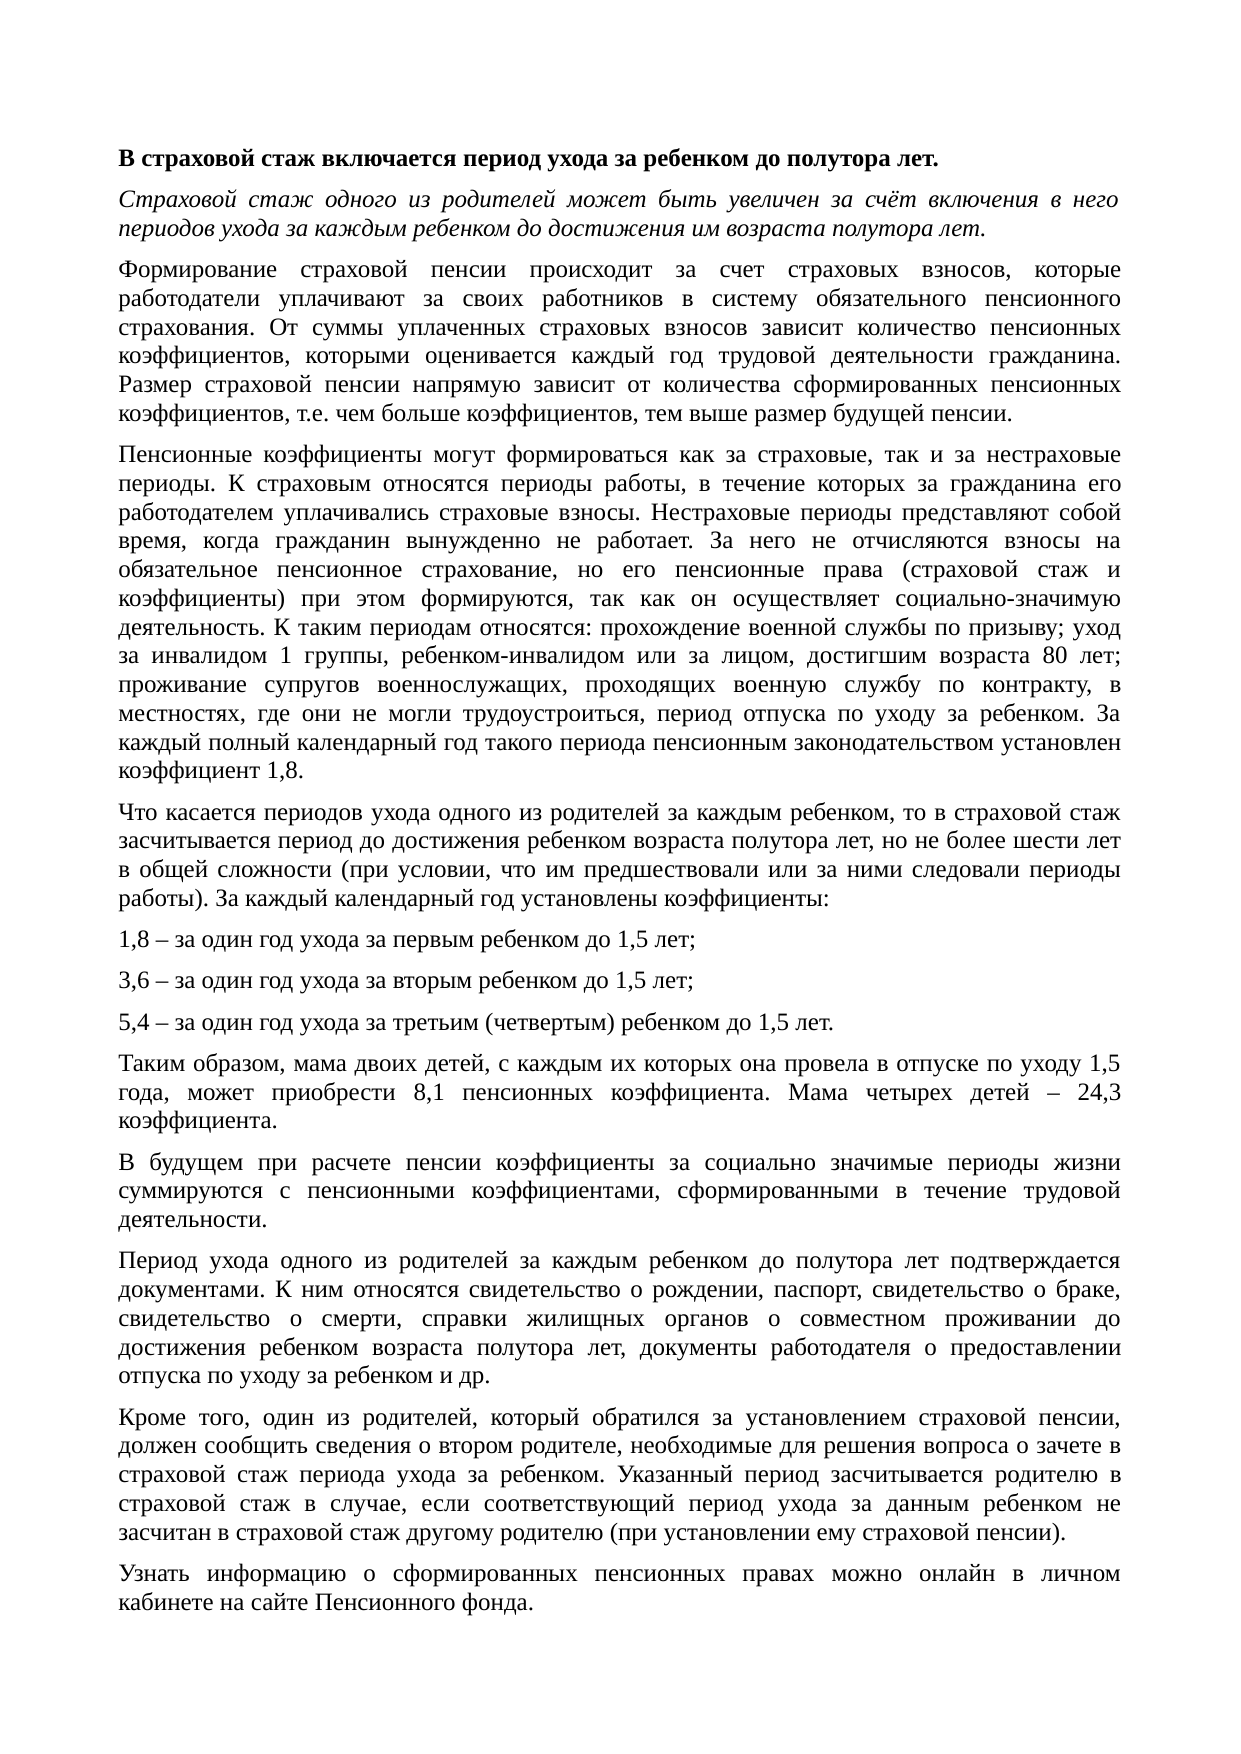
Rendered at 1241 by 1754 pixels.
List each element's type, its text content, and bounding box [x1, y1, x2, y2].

subtitle В страховой стаж включается период ухода за ребенком до полутора лет. [118, 143, 1122, 172]
text В будущем при расчете пенсии коэффициенты за социально значимые периоды жизни суммируются с пенсионными коэффициентами, сформированными в течение трудовой деятельности. [118, 1147, 1122, 1233]
text 1,8 – за один год ухода за первым ребенком до 1,5 лет; [118, 924, 1122, 953]
text Что касается периодов ухода одного из родителей за каждым ребенком, то в страховой стаж засчитывается период до достижения ребенком возраста полутора лет, но не более шести лет в общей сложности (при условии, что им предшествовали или за ними следовали периоды работы). За каждый календарный год установлены коэффициенты: [118, 797, 1122, 912]
text 3,6 – за один год ухода за вторым ребенком до 1,5 лет; [118, 966, 1122, 994]
text Таким образом, мама двоих детей, с каждым их которых она провела в отпуске по уходу 1,5 года, может приобрести 8,1 пенсионных коэффициента. Мама четырех детей – 24,3 коэффициента. [118, 1048, 1122, 1134]
text Кроме того, один из родителей, который обратился за установлением страховой пенсии, должен сообщить сведения о втором родителе, необходимые для решения вопроса о зачете в страховой стаж периода ухода за ребенком. Указанный период засчитывается родителю в страховой стаж в случае, если соответствующий период ухода за данным ребенком не засчитан в страховой стаж другому родителю (при установлении ему страховой пенсии). [118, 1402, 1122, 1546]
text Период ухода одного из родителей за каждым ребенком до полутора лет подтверждается документами. К ним относятся свидетельство о рождении, паспорт, свидетельство о браке, свидетельство о смерти, справки жилищных органов о совместном проживании до достижения ребенком возраста полутора лет, документы работодателя о предоставлении отпуска по уходу за ребенком и др. [118, 1246, 1122, 1389]
text Страховой стаж одного из родителей может быть увеличен за счёт включения в него периодов ухода за каждым ребенком до достижения им возраста полутора лет. [118, 184, 1122, 242]
text Узнать информацию о сформированных пенсионных правах можно онлайн в личном кабинете на сайте Пенсионного фонда. [118, 1558, 1122, 1616]
text Формирование страховой пенсии происходит за счет страховых взносов, которые работодатели уплачивают за своих работников в систему обязательного пенсионного страхования. От суммы уплаченных страховых взносов зависит количество пенсионных коэффициентов, которыми оценивается каждый год трудовой деятельности гражданина. Размер страховой пенсии напрямую зависит от количества сформированных пенсионных коэффициентов, т.е. чем больше коэффициентов, тем выше размер будущей пенсии. [118, 254, 1122, 427]
text 5,4 – за один год ухода за третьим (четвертым) ребенком до 1,5 лет. [118, 1007, 1122, 1036]
text Пенсионные коэффициенты могут формироваться как за страховые, так и за нестраховые периоды. К страховым относятся периоды работы, в течение которых за гражданина его работодателем уплачивались страховые взносы. Нестраховые периоды представляют собой время, когда гражданин вынужденно не работает. За него не отчисляются взносы на обязательное пенсионное страхование, но его пенсионные права (страховой стаж и коэффициенты) при этом формируются, так как он осуществляет социально-значимую деятельность. К таким периодам относятся: прохождение военной службы по призыву; уход за инвалидом 1 группы, ребенком-инвалидом или за лицом, достигшим возраста 80 лет; проживание супругов военнослужащих, проходящих военную службу по контракту, в местностях, где они не могли трудоустроиться, период отпуска по уходу за ребенком. За каждый полный календарный год такого периода пенсионным законодательством установлен коэффициент 1,8. [118, 439, 1122, 784]
